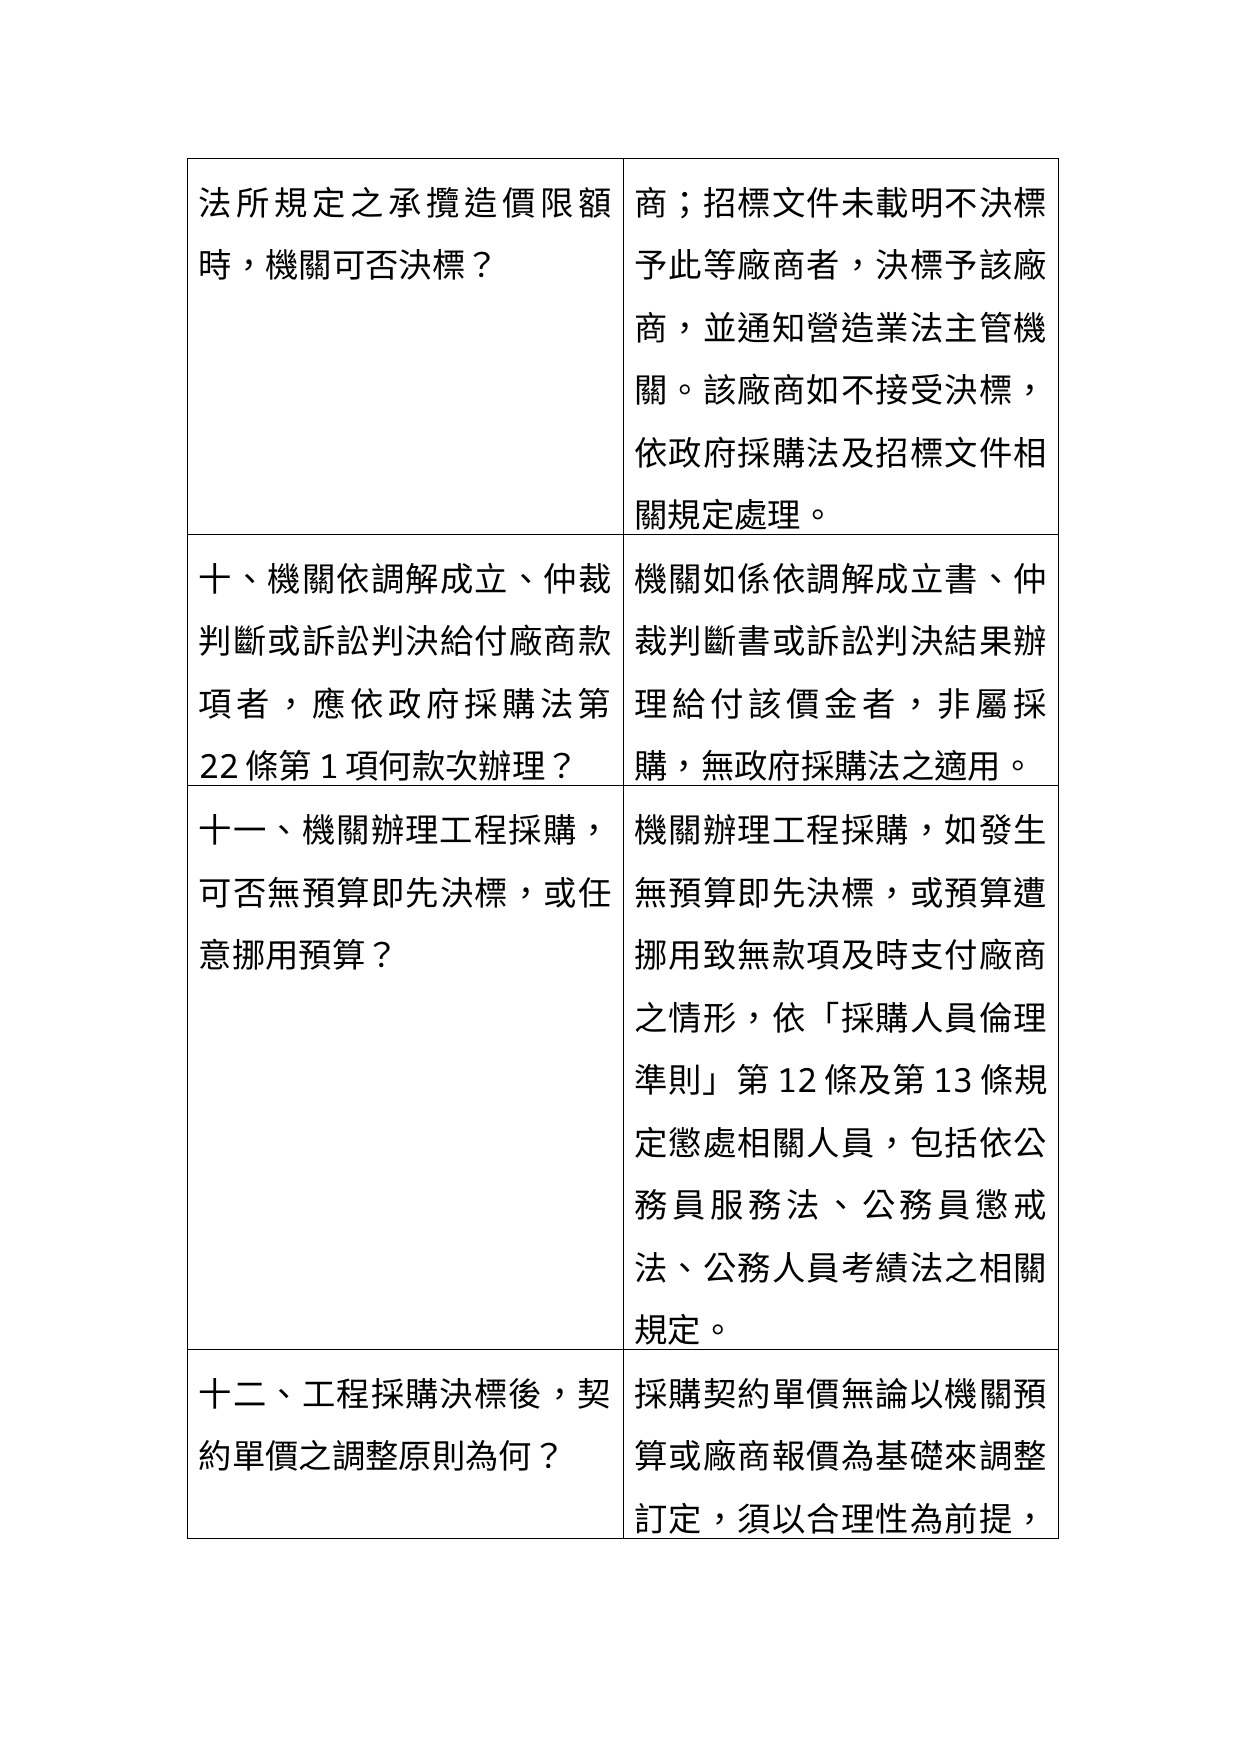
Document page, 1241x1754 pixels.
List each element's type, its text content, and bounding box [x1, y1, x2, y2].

table_cell 十、機關依調解成立、仲裁判斷或訴訟判決給付廠商款項者，應依政府採購法第22條第1項何款次辦理？ [188, 535, 623, 785]
table_cell 商；招標文件未載明不決標予此等廠商者，決標予該廠商，並通知營造業法主管機關。該廠商如不接受決標，依政府採購法及招標文件相關規定處理。 [624, 159, 1058, 534]
table_cell 十一、機關辦理工程採購，可否無預算即先決標，或任意挪用預算？ [188, 786, 623, 1349]
table_cell 機關辦理工程採購，如發生無預算即先決標，或預算遭挪用致無款項及時支付廠商之情形，依「採購人員倫理準則」第12條及第13條規定懲處相關人員，包括依公務員服務法、公務員懲戒法、公務人員考績法之相關規定。 [624, 786, 1058, 1349]
table_cell 採購契約單價無論以機關預算或廠商報價為基礎來調整訂定，須以合理性為前提， [624, 1350, 1058, 1537]
table_cell 機關如係依調解成立書、仲裁判斷書或訴訟判決結果辦理給付該價金者，非屬採購，無政府採購法之適用。 [624, 535, 1058, 785]
table_cell 十二、工程採購決標後，契約單價之調整原則為何？ [188, 1350, 623, 1537]
table_cell 法所規定之承攬造價限額時，機關可否決標？ [188, 159, 623, 534]
